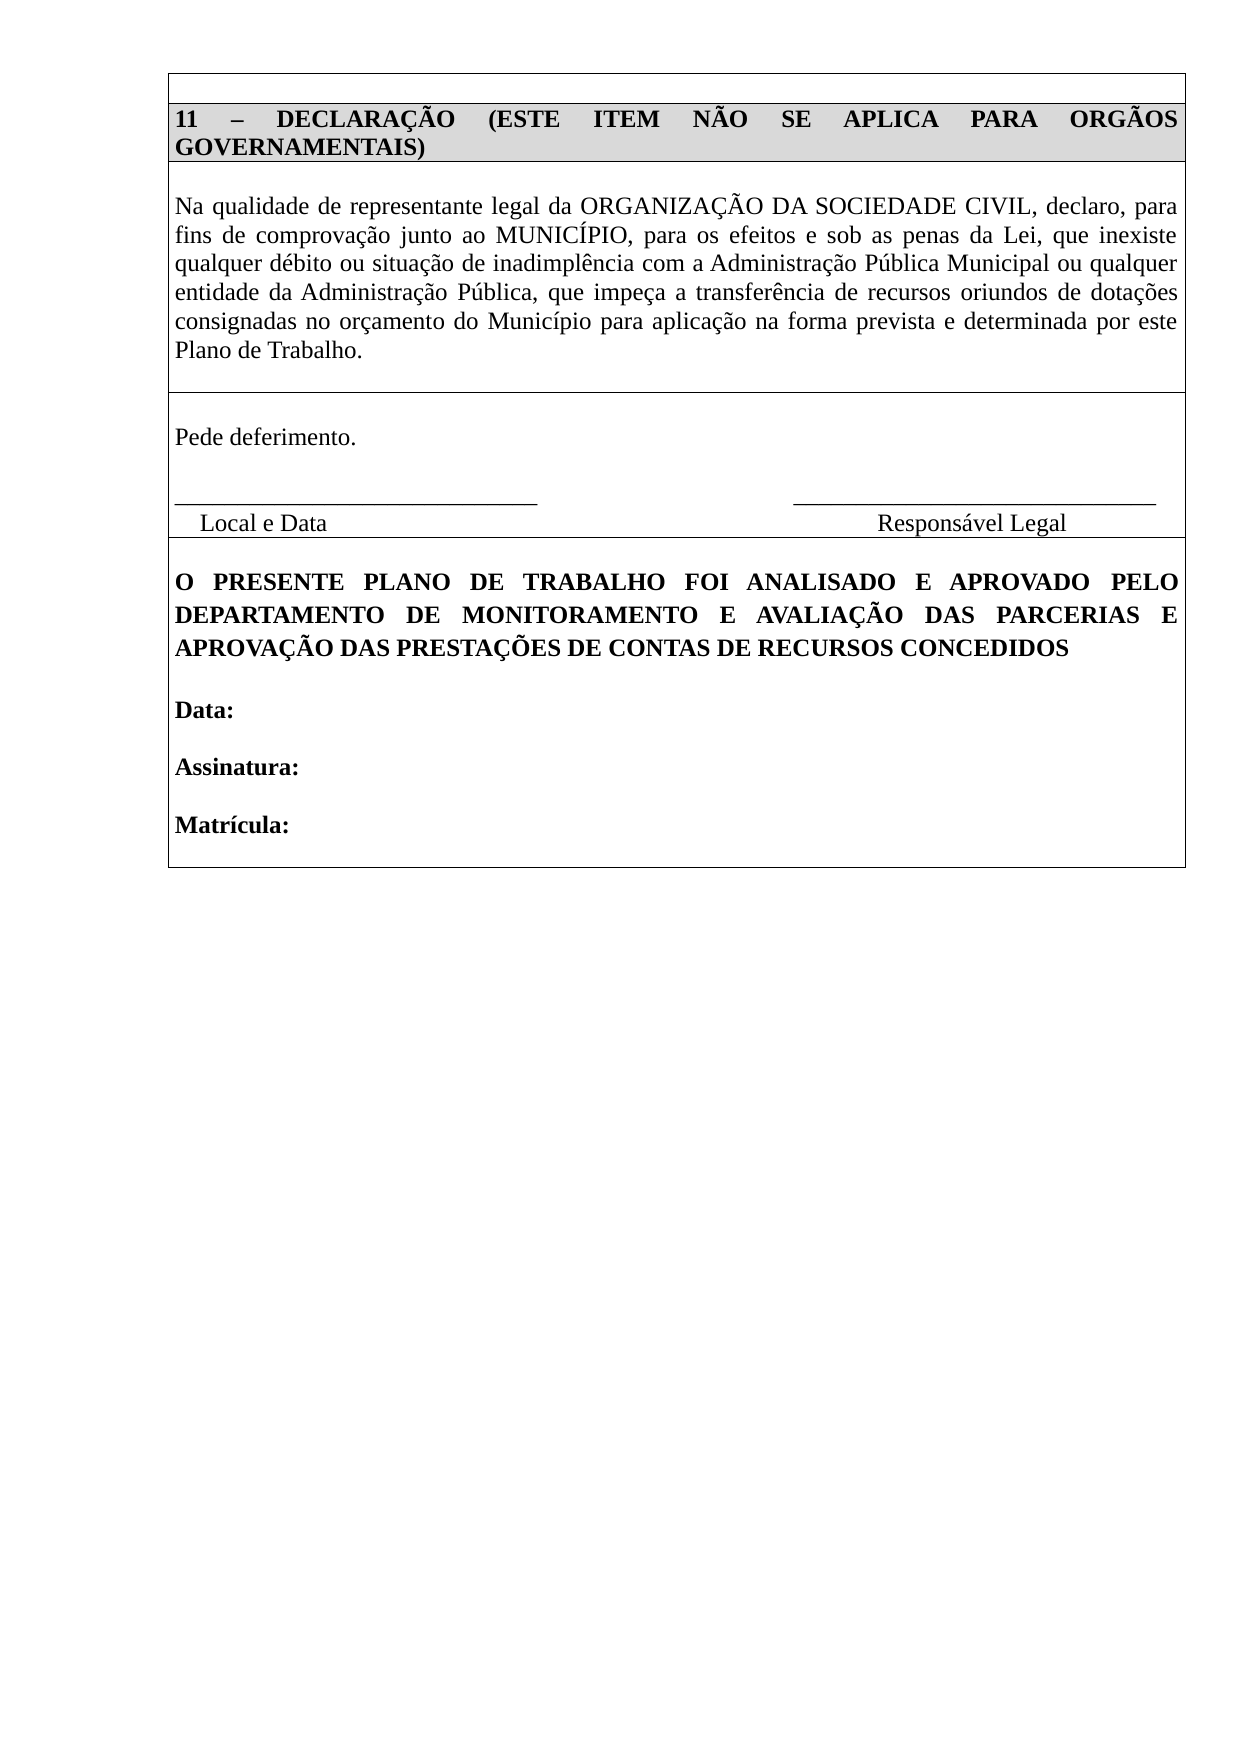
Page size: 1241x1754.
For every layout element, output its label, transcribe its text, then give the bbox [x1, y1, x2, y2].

table_cell [169, 74, 1185, 103]
table_cell O PRESENTE PLANO DE TRABALHO FOI ANALISADO E APROVADO PELO DEPARTAMENTO DE MONITORAMENTO E AVALIAÇÃO DAS PARCERIAS E APROVAÇÃO DAS PRESTAÇÕES DE CONTAS DE RECURSOS CONCEDIDOS Data: Assinatura: Matrícula: [169, 538, 1185, 867]
table_cell Pede deferimento. _____________________________ _____________________________ Local e Data Responsável Legal [169, 393, 1185, 537]
table_cell Na qualidade de representante legal da ORGANIZAÇÃO DA SOCIEDADE CIVIL, declaro, para fins de comprovação junto ao MUNICÍPIO, para os efeitos e sob as penas da Lei, que inexiste qualquer débito ou situação de inadimplência com a Administração Pública Municipal ou qualquer entidade da Administração Pública, que impeça a transferência de recursos oriundos de dotações consignadas no orçamento do Município para aplicação na forma prevista e determinada por este Plano de Trabalho. [169, 162, 1185, 392]
table_cell 11 – DECLARAÇÃO (ESTE ITEM NÃO SE APLICA PARA ORGÃOS GOVERNAMENTAIS) [169, 104, 1185, 161]
